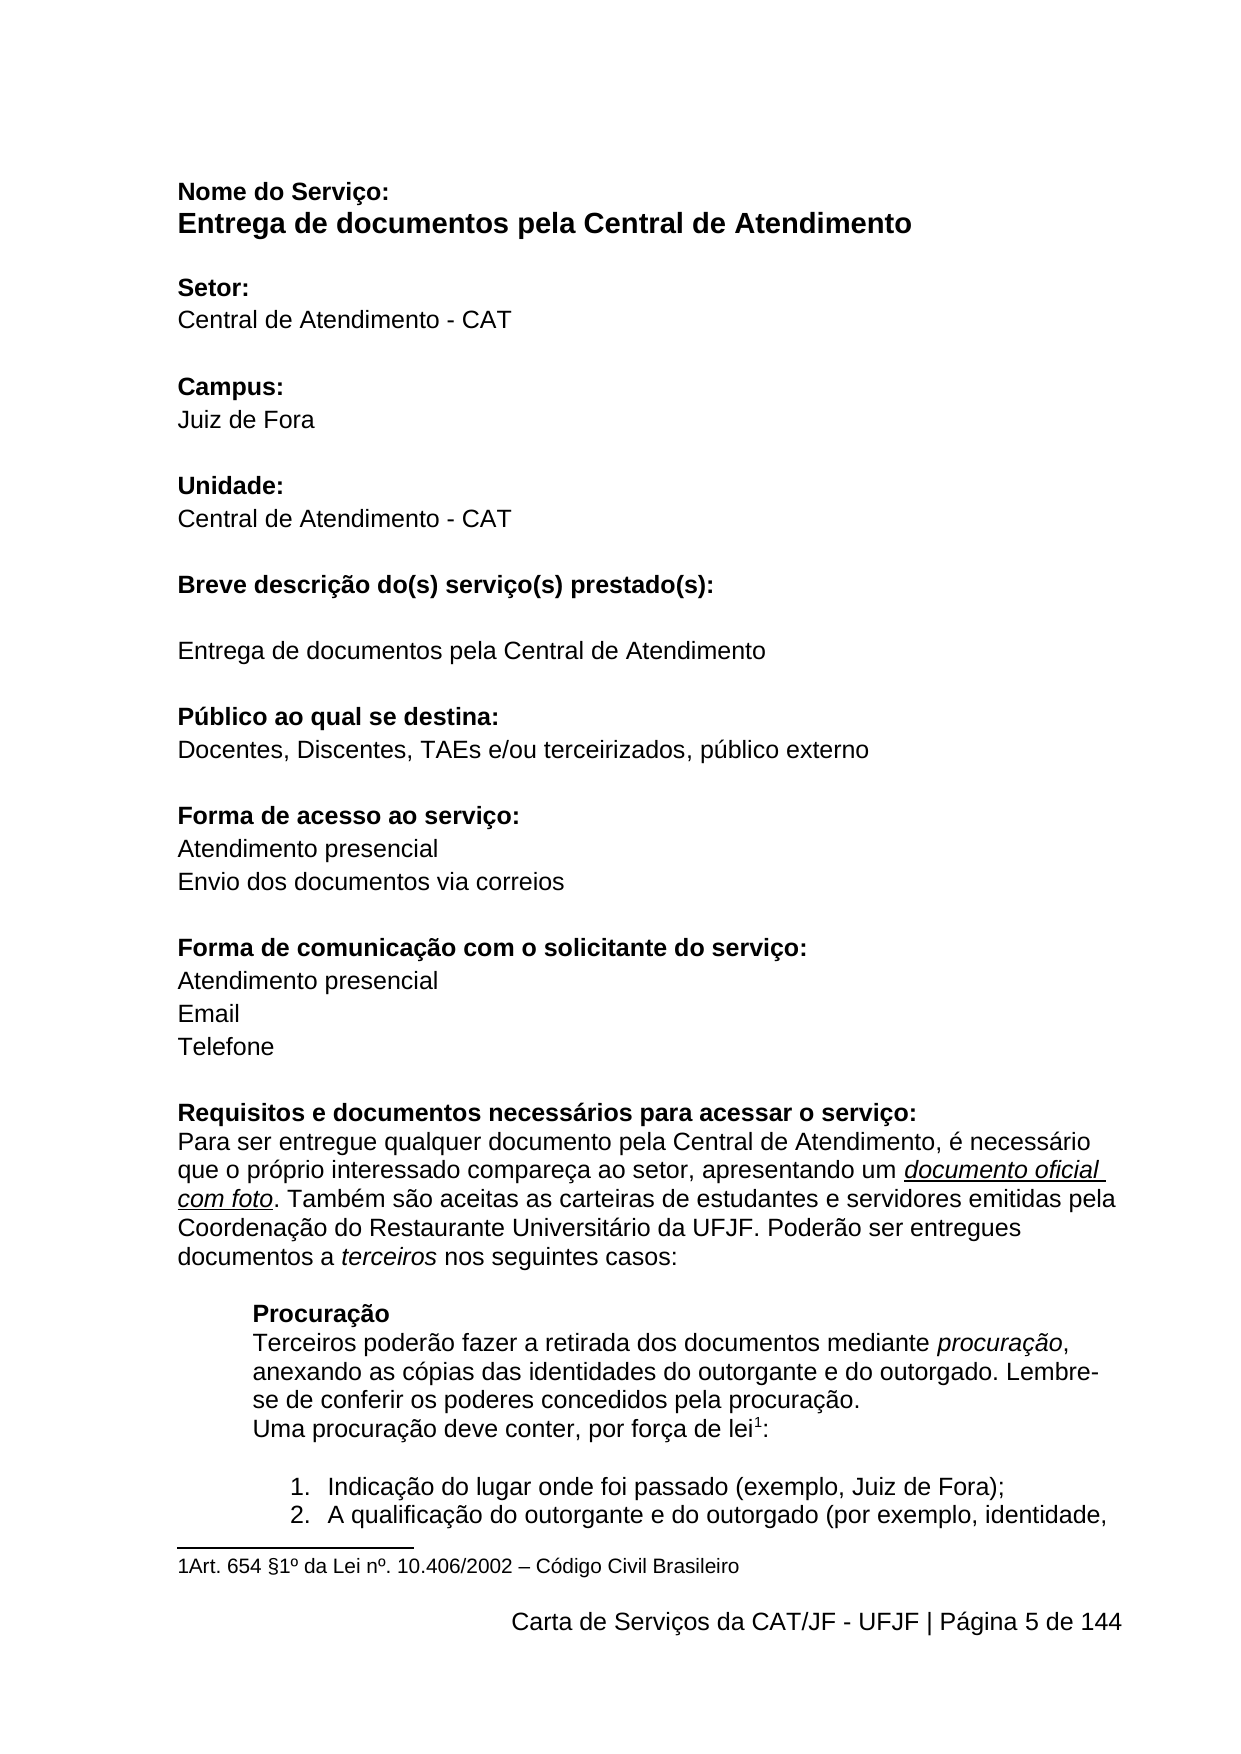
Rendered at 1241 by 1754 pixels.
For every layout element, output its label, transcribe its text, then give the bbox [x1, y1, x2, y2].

list A qualificação do outorgante e do outorgado (por exemplo, identidade, [290, 1501, 1122, 1529]
text Unidade: Central de Atendimento - CAT [177, 471, 1122, 532]
text Art. 654 §1º da Lei nº. 10.406/2002 – Código Civil Brasileiro [177, 1554, 1122, 1578]
text Entrega de documentos pela Central de Atendimento [177, 603, 1122, 697]
list Indicação do lugar onde foi passado (exemplo, Juiz de Fora); [290, 1472, 1122, 1501]
text Forma de comunicação com o solicitante do serviço: [177, 933, 1122, 962]
text Requisitos e documentos necessários para acessar o serviço: Para ser entregue qualquer documento pela Central de Atendimento, é necessário que o próprio interessado compareça ao setor, apresentando um documento oficial com foto. Também são aceitas as carteiras de estudantes e servidores emitidas pela Coordenação do Restaurante Universitário da UFJF. Poderão ser entregues documentos a terceiros nos seguintes casos: [177, 1098, 1122, 1271]
text Campus: Juiz de Fora [177, 372, 1122, 433]
text Uma procuração deve conter, por força de lei: [252, 1414, 1122, 1443]
text Breve descrição do(s) serviço(s) prestado(s): [177, 570, 1122, 598]
text Terceiros poderão fazer a retirada dos documentos mediante procuração, anexando as cópias das identidades do outorgante e do outorgado. Lembre-se de conferir os poderes concedidos pela procuração. [252, 1328, 1122, 1414]
text Nome do Serviço: [177, 177, 1122, 206]
subtitle Entrega de documentos pela Central de Atendimento [177, 206, 1122, 239]
text Público ao qual se destina: Docentes, Discentes, TAEs e/ou terceirizados, público externo [177, 702, 1122, 797]
text Forma de acesso ao serviço: [177, 801, 1122, 829]
text Envio dos documentos via correios [177, 867, 1122, 896]
text Setor: Central de Atendimento - CAT [177, 272, 1122, 334]
text Atendimento presencial [177, 966, 1122, 995]
text Email [177, 999, 1122, 1028]
text Atendimento presencial [177, 834, 1122, 863]
text Procuração [252, 1299, 1122, 1328]
text Telefone [177, 1032, 1122, 1061]
